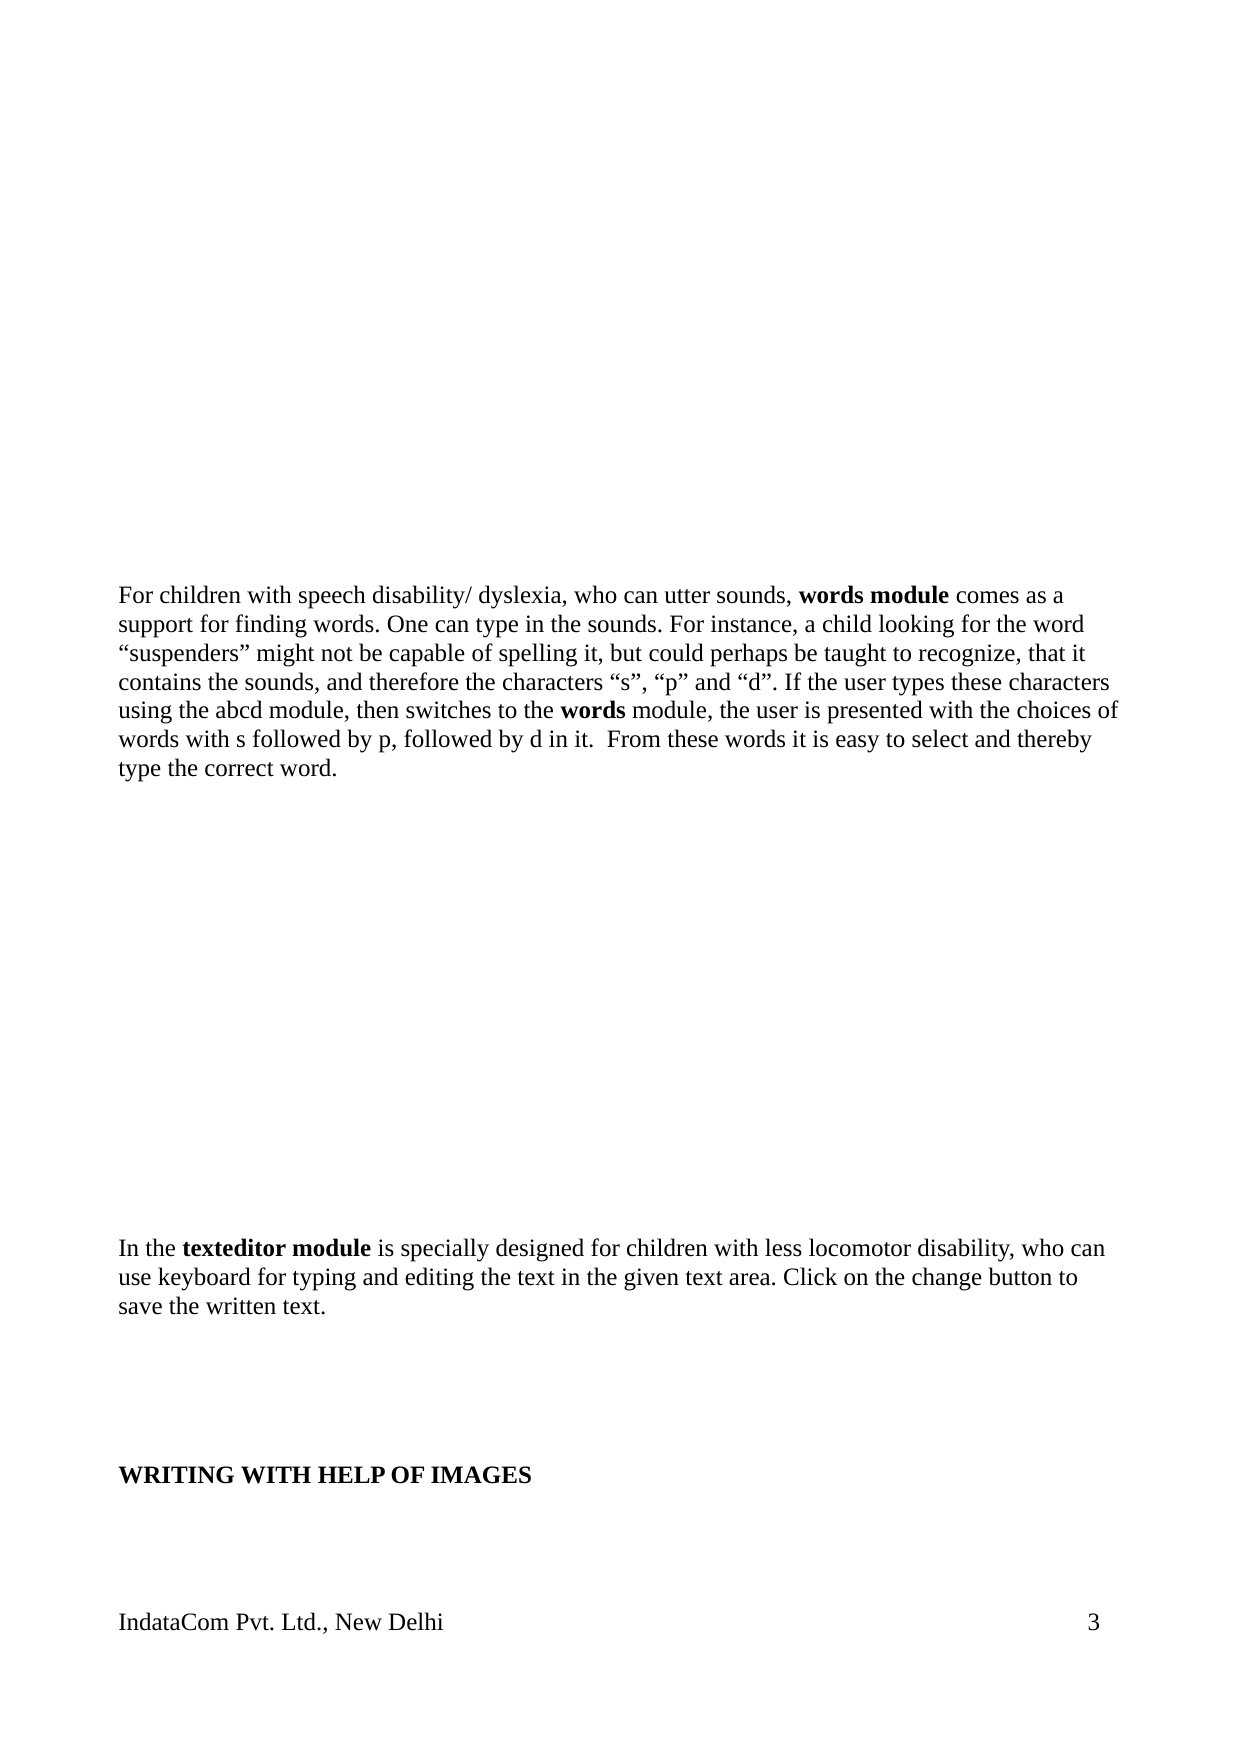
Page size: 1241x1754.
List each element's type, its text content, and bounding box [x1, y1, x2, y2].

text In the texteditor module is specially designed for children with less locomotor disability, who can use keyboard for typing and editing the text in the given text area. Click on the change button to save the written text. [118, 1233, 1122, 1320]
text WRITING WITH HELP OF IMAGES [118, 1460, 1122, 1488]
text For children with speech disability/ dyslexia, who can utter sounds, words module comes as a support for finding words. One can type in the sounds. For instance, a child looking for the word “suspenders” might not be capable of spelling it, but could perhaps be taught to recognize, that it contains the sounds, and therefore the characters “s”, “p” and “d”. If the user types these characters using the abcd module, then switches to the words module, the user is presented with the choices of words with s followed by p, followed by d in it. From these words it is easy to select and thereby type the correct word. [118, 580, 1122, 782]
